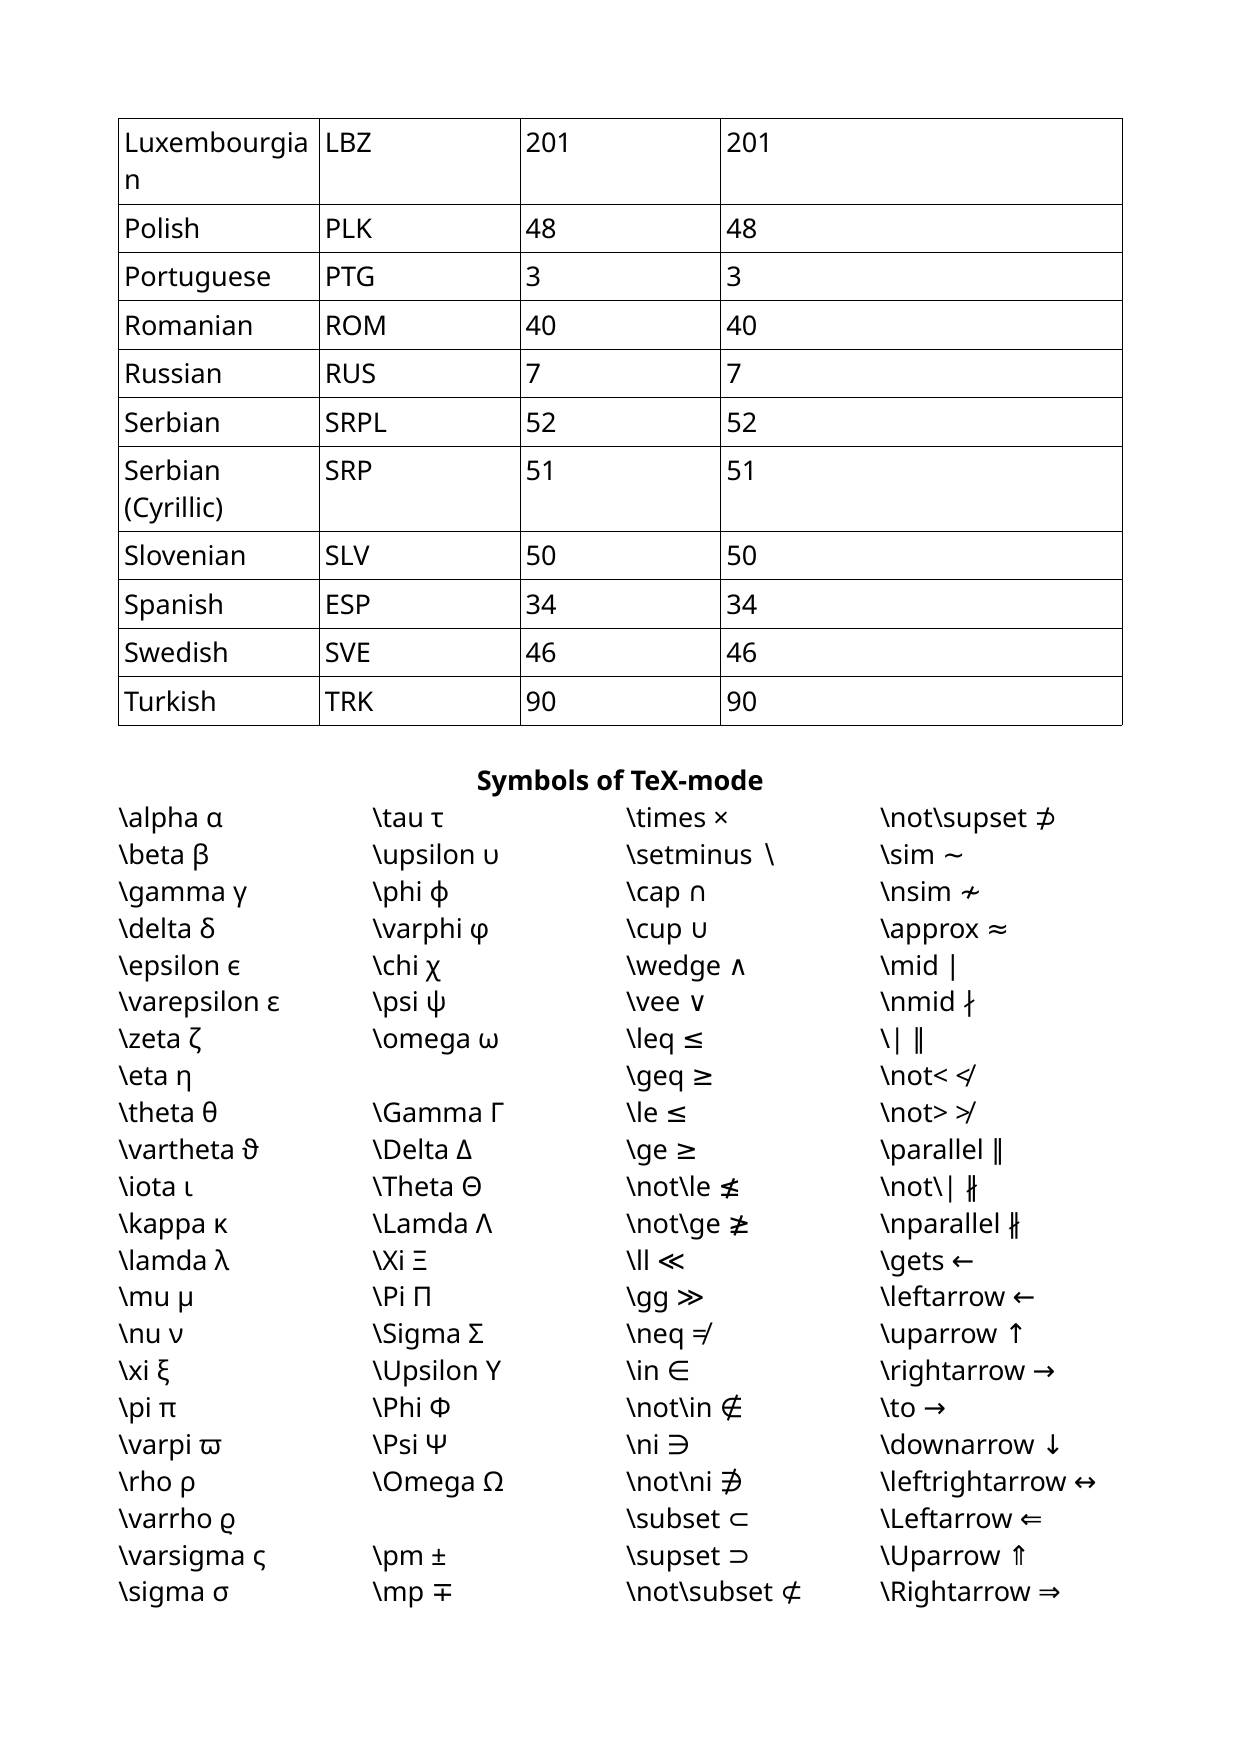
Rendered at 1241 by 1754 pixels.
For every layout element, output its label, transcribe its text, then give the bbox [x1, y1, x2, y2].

text \theta θ [118, 1093, 360, 1130]
table_cell 52 [721, 398, 1122, 446]
text \| ∥ [880, 1020, 1122, 1057]
text \iota ι [118, 1167, 360, 1204]
text \kappa κ [118, 1204, 360, 1241]
table_cell 3 [721, 253, 1122, 300]
text \neq ≠ [626, 1315, 868, 1352]
table_cell Romanian [119, 301, 319, 349]
text \wedge ∧ [626, 946, 868, 983]
text \not\subset ⊄ [626, 1573, 868, 1610]
table_cell 7 [521, 350, 720, 397]
text \varpi ϖ [118, 1425, 360, 1462]
text \omega ω [372, 1020, 614, 1057]
table_cell 7 [721, 350, 1122, 397]
text \Phi Φ [372, 1388, 614, 1425]
text \epsilon ϵ [118, 946, 360, 983]
text \eta η [118, 1057, 360, 1093]
text \gamma γ [118, 872, 360, 909]
text \uparrow ↑ [880, 1315, 1122, 1352]
text \cap ∩ [626, 872, 868, 909]
table_cell Portuguese [119, 253, 319, 300]
text \leftarrow ← [880, 1278, 1122, 1315]
text \pm ± [372, 1536, 614, 1573]
table_cell SVE [320, 629, 520, 676]
table_cell 40 [521, 301, 720, 349]
text \Rightarrow ⇒ [880, 1573, 1122, 1610]
text \Uparrow ⇑ [880, 1536, 1122, 1573]
table_cell 48 [521, 205, 720, 252]
text \phi ϕ [372, 872, 614, 909]
text \sigma σ [118, 1573, 360, 1610]
text \zeta ζ [118, 1020, 360, 1057]
table_cell Swedish [119, 629, 319, 676]
text \downarrow ↓ [880, 1425, 1122, 1462]
text \nsim ≁ [880, 872, 1122, 909]
text \in ∈ [626, 1352, 868, 1388]
table_cell TRK [320, 677, 520, 725]
table_cell 46 [521, 629, 720, 676]
text \varrho ϱ [118, 1499, 360, 1536]
text \Upsilon Υ [372, 1352, 614, 1388]
text \ni ∋ [626, 1425, 868, 1462]
text \lamda λ [118, 1241, 360, 1278]
text \not\supset ⊅ [880, 798, 1122, 835]
table_cell ROM [320, 301, 520, 349]
text \tau τ [372, 798, 614, 835]
table_cell 34 [521, 580, 720, 628]
text \rho ρ [118, 1462, 360, 1499]
text \not\ge ≱ [626, 1204, 868, 1241]
text \not\ni ∌ [626, 1462, 868, 1499]
text \ll ≪ [626, 1241, 868, 1278]
text \Leftarrow ⇐ [880, 1499, 1122, 1536]
table_cell PTG [320, 253, 520, 300]
table_cell 51 [721, 447, 1122, 531]
text \Delta Δ [372, 1130, 614, 1167]
text \approx ≈ [880, 909, 1122, 946]
table_cell SRP [320, 447, 520, 531]
text \Lamda Λ [372, 1204, 614, 1241]
text \not> ≯ [880, 1093, 1122, 1130]
table_cell 50 [521, 532, 720, 579]
table_cell Turkish [119, 677, 319, 725]
text \times × [626, 798, 868, 835]
table_cell 40 [721, 301, 1122, 349]
text \Sigma Σ [372, 1315, 614, 1352]
text \rightarrow → [880, 1352, 1122, 1388]
text \chi χ [372, 946, 614, 983]
text \setminus ∖ [626, 835, 868, 872]
text \nparallel ∦ [880, 1204, 1122, 1241]
text \delta δ [118, 909, 360, 946]
text \beta β [118, 835, 360, 872]
text \psi ψ [372, 983, 614, 1020]
table_cell 46 [721, 629, 1122, 676]
text \vartheta ϑ [118, 1130, 360, 1167]
text \parallel ∥ [880, 1130, 1122, 1167]
text \nmid ∤ [880, 983, 1122, 1020]
table_cell Russian [119, 350, 319, 397]
text \not\| ∦ [880, 1167, 1122, 1204]
text \mp ∓ [372, 1573, 614, 1610]
text \leq ≤ [626, 1020, 868, 1057]
text \varepsilon ε [118, 983, 360, 1020]
text \Pi Π [372, 1278, 614, 1315]
text \alpha α [118, 798, 360, 835]
text \Xi Ξ [372, 1241, 614, 1278]
table_cell 34 [721, 580, 1122, 628]
text \sim ∼ [880, 835, 1122, 872]
table_cell SLV [320, 532, 520, 579]
text \mid ∣ [880, 946, 1122, 983]
table_cell 3 [521, 253, 720, 300]
table_cell LBZ [320, 119, 520, 203]
text \Gamma Γ [372, 1093, 614, 1130]
text \supset ⊃ [626, 1536, 868, 1573]
table_cell Slovenian [119, 532, 319, 579]
text \leftrightarrow ↔ [880, 1462, 1122, 1499]
table_cell RUS [320, 350, 520, 397]
text \upsilon υ [372, 835, 614, 872]
text \gets ← [880, 1241, 1122, 1278]
table_cell 48 [721, 205, 1122, 252]
text \vee ∨ [626, 983, 868, 1020]
table_cell 51 [521, 447, 720, 531]
text \gg ≫ [626, 1278, 868, 1315]
table_cell 201 [721, 119, 1122, 203]
table_cell Spanish [119, 580, 319, 628]
text \not\le ≰ [626, 1167, 868, 1204]
table_cell Serbian [119, 398, 319, 446]
text \not< ≮ [880, 1057, 1122, 1093]
text \ge ≥ [626, 1130, 868, 1167]
table_cell 90 [521, 677, 720, 725]
table_cell Polish [119, 205, 319, 252]
text \varsigma ς [118, 1536, 360, 1573]
text \Theta Θ [372, 1167, 614, 1204]
table_cell SRPL [320, 398, 520, 446]
table_cell ESP [320, 580, 520, 628]
table_cell PLK [320, 205, 520, 252]
text \mu μ [118, 1278, 360, 1315]
table_cell 201 [521, 119, 720, 203]
text Symbols of TeX-mode [118, 762, 1122, 798]
text \subset ⊂ [626, 1499, 868, 1536]
text \varphi φ [372, 909, 614, 946]
table_cell Luxembourgian [119, 119, 319, 203]
table_cell Serbian (Cyrillic) [119, 447, 319, 531]
text \pi π [118, 1388, 360, 1425]
table_cell 50 [721, 532, 1122, 579]
table_cell 90 [721, 677, 1122, 725]
text \xi ξ [118, 1352, 360, 1388]
text \not\in ∉ [626, 1388, 868, 1425]
text \to → [880, 1388, 1122, 1425]
text \nu ν [118, 1315, 360, 1352]
text \cup ∪ [626, 909, 868, 946]
text \Omega Ω [372, 1462, 614, 1499]
text \Psi Ψ [372, 1425, 614, 1462]
text \le ≤ [626, 1093, 868, 1130]
text \geq ≥ [626, 1057, 868, 1093]
table_cell 52 [521, 398, 720, 446]
